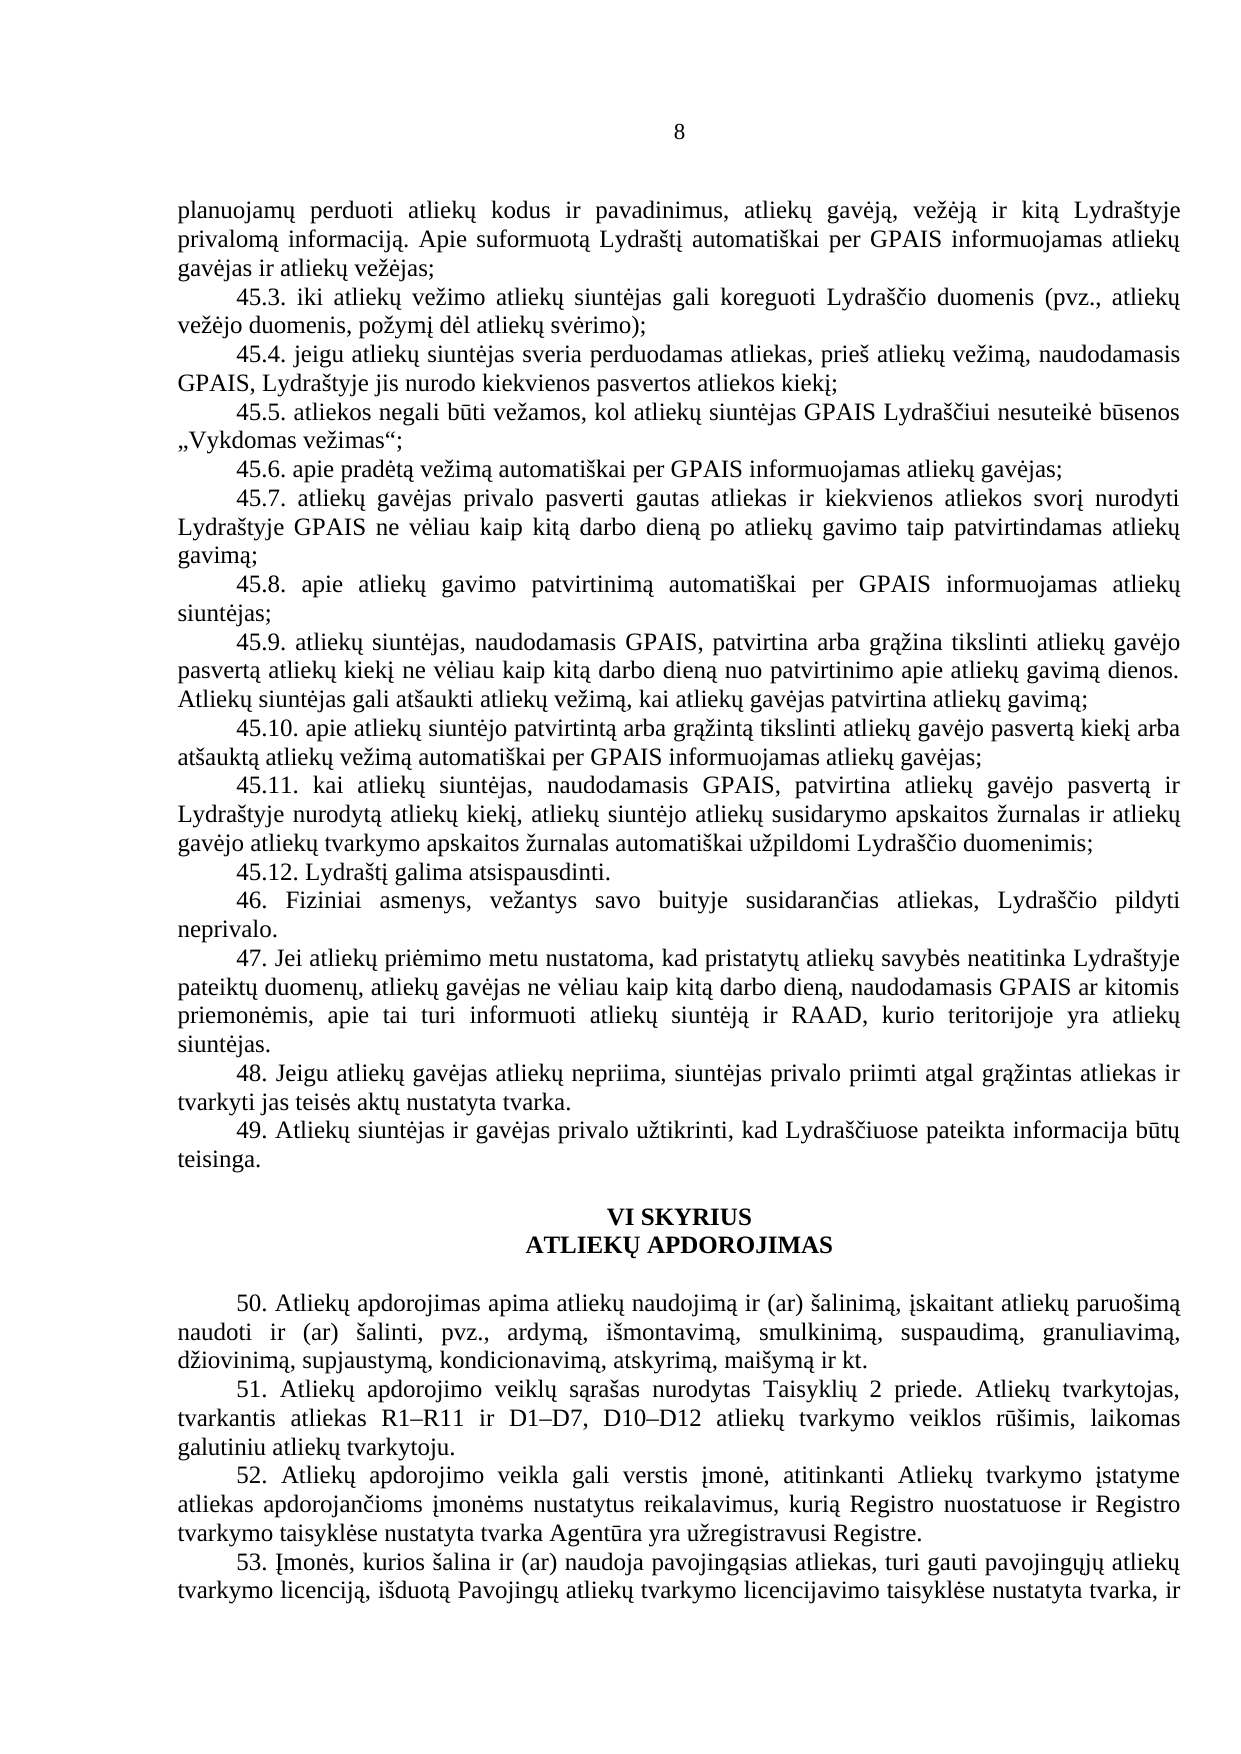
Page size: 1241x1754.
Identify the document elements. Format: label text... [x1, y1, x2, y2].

text 52. Atliekų apdorojimo veikla gali verstis įmonė, atitinkanti Atliekų tvarkymo įstatyme atliekas apdorojančioms įmonėms nustatytus reikalavimus, kurią Registro nuostatuose ir Registro tvarkymo taisyklėse nustatyta tvarka Agentūra yra užregistravusi Registre. [177, 1461, 1181, 1547]
text 47. Jei atliekų priėmimo metu nustatoma, kad pristatytų atliekų savybės neatitinka Lydraštyje pateiktų duomenų, atliekų gavėjas ne vėliau kaip kitą darbo dieną, naudodamasis GPAIS ar kitomis priemonėmis, apie tai turi informuoti atliekų siuntėją ir RAAD, kurio teritorijoje yra atliekų siuntėjas. [177, 943, 1181, 1058]
text 51. Atliekų apdorojimo veiklų sąrašas nurodytas Taisyklių 2 priede. Atliekų tvarkytojas, tvarkantis atliekas R1–R11 ir D1–D7, D10–D12 atliekų tvarkymo veiklos rūšimis, laikomas galutiniu atliekų tvarkytoju. [177, 1374, 1181, 1461]
text VI SKYRIUS [177, 1202, 1181, 1231]
text 45.9. atliekų siuntėjas, naudodamasis GPAIS, patvirtina arba grąžina tikslinti atliekų gavėjo pasvertą atliekų kiekį ne vėliau kaip kitą darbo dieną nuo patvirtinimo apie atliekų gavimą dienos. Atliekų siuntėjas gali atšaukti atliekų vežimą, kai atliekų gavėjas patvirtina atliekų gavimą; [177, 627, 1181, 713]
text 45.7. atliekų gavėjas privalo pasverti gautas atliekas ir kiekvienos atliekos svorį nurodyti Lydraštyje GPAIS ne vėliau kaip kitą darbo dieną po atliekų gavimo taip patvirtindamas atliekų gavimą; [177, 483, 1181, 569]
text 45.5. atliekos negali būti vežamos, kol atliekų siuntėjas GPAIS Lydraščiui nesuteikė būsenos „Vykdomas vežimas“; [177, 397, 1181, 454]
text 45.12. Lydraštį galima atsispausdinti. [177, 857, 1181, 886]
text 49. Atliekų siuntėjas ir gavėjas privalo užtikrinti, kad Lydraščiuose pateikta informacija būtų teisinga. [177, 1116, 1181, 1173]
text ATLIEKŲ APDOROJIMAS [177, 1231, 1181, 1259]
text 45.6. apie pradėtą vežimą automatiškai per GPAIS informuojamas atliekų gavėjas; [177, 454, 1181, 483]
text 45.3. iki atliekų vežimo atliekų siuntėjas gali koreguoti Lydraščio duomenis (pvz., atliekų vežėjo duomenis, požymį dėl atliekų svėrimo); [177, 282, 1181, 339]
text planuojamų perduoti atliekų kodus ir pavadinimus, atliekų gavėją, vežėją ir kitą Lydraštyje privalomą informaciją. Apie suformuotą Lydraštį automatiškai per GPAIS informuojamas atliekų gavėjas ir atliekų vežėjas; [177, 196, 1181, 282]
text 50. Atliekų apdorojimas apima atliekų naudojimą ir (ar) šalinimą, įskaitant atliekų paruošimą naudoti ir (ar) šalinti, pvz., ardymą, išmontavimą, smulkinimą, suspaudimą, granuliavimą, džiovinimą, supjaustymą, kondicionavimą, atskyrimą, maišymą ir kt. [177, 1288, 1181, 1374]
text 48. Jeigu atliekų gavėjas atliekų nepriima, siuntėjas privalo priimti atgal grąžintas atliekas ir tvarkyti jas teisės aktų nustatyta tvarka. [177, 1058, 1181, 1116]
text 53. Įmonės, kurios šalina ir (ar) naudoja pavojingąsias atliekas, turi gauti pavojingųjų atliekų tvarkymo licenciją, išduotą Pavojingų atliekų tvarkymo licencijavimo taisyklėse nustatyta tvarka, ir [177, 1547, 1181, 1604]
text 45.8. apie atliekų gavimo patvirtinimą automatiškai per GPAIS informuojamas atliekų siuntėjas; [177, 569, 1181, 627]
text 45.11. kai atliekų siuntėjas, naudodamasis GPAIS, patvirtina atliekų gavėjo pasvertą ir Lydraštyje nurodytą atliekų kiekį, atliekų siuntėjo atliekų susidarymo apskaitos žurnalas ir atliekų gavėjo atliekų tvarkymo apskaitos žurnalas automatiškai užpildomi Lydraščio duomenimis; [177, 771, 1181, 857]
text 45.4. jeigu atliekų siuntėjas sveria perduodamas atliekas, prieš atliekų vežimą, naudodamasis GPAIS, Lydraštyje jis nurodo kiekvienos pasvertos atliekos kiekį; [177, 339, 1181, 397]
text 46. Fiziniai asmenys, vežantys savo buityje susidarančias atliekas, Lydraščio pildyti neprivalo. [177, 886, 1181, 943]
text 45.10. apie atliekų siuntėjo patvirtintą arba grąžintą tikslinti atliekų gavėjo pasvertą kiekį arba atšauktą atliekų vežimą automatiškai per GPAIS informuojamas atliekų gavėjas; [177, 713, 1181, 771]
